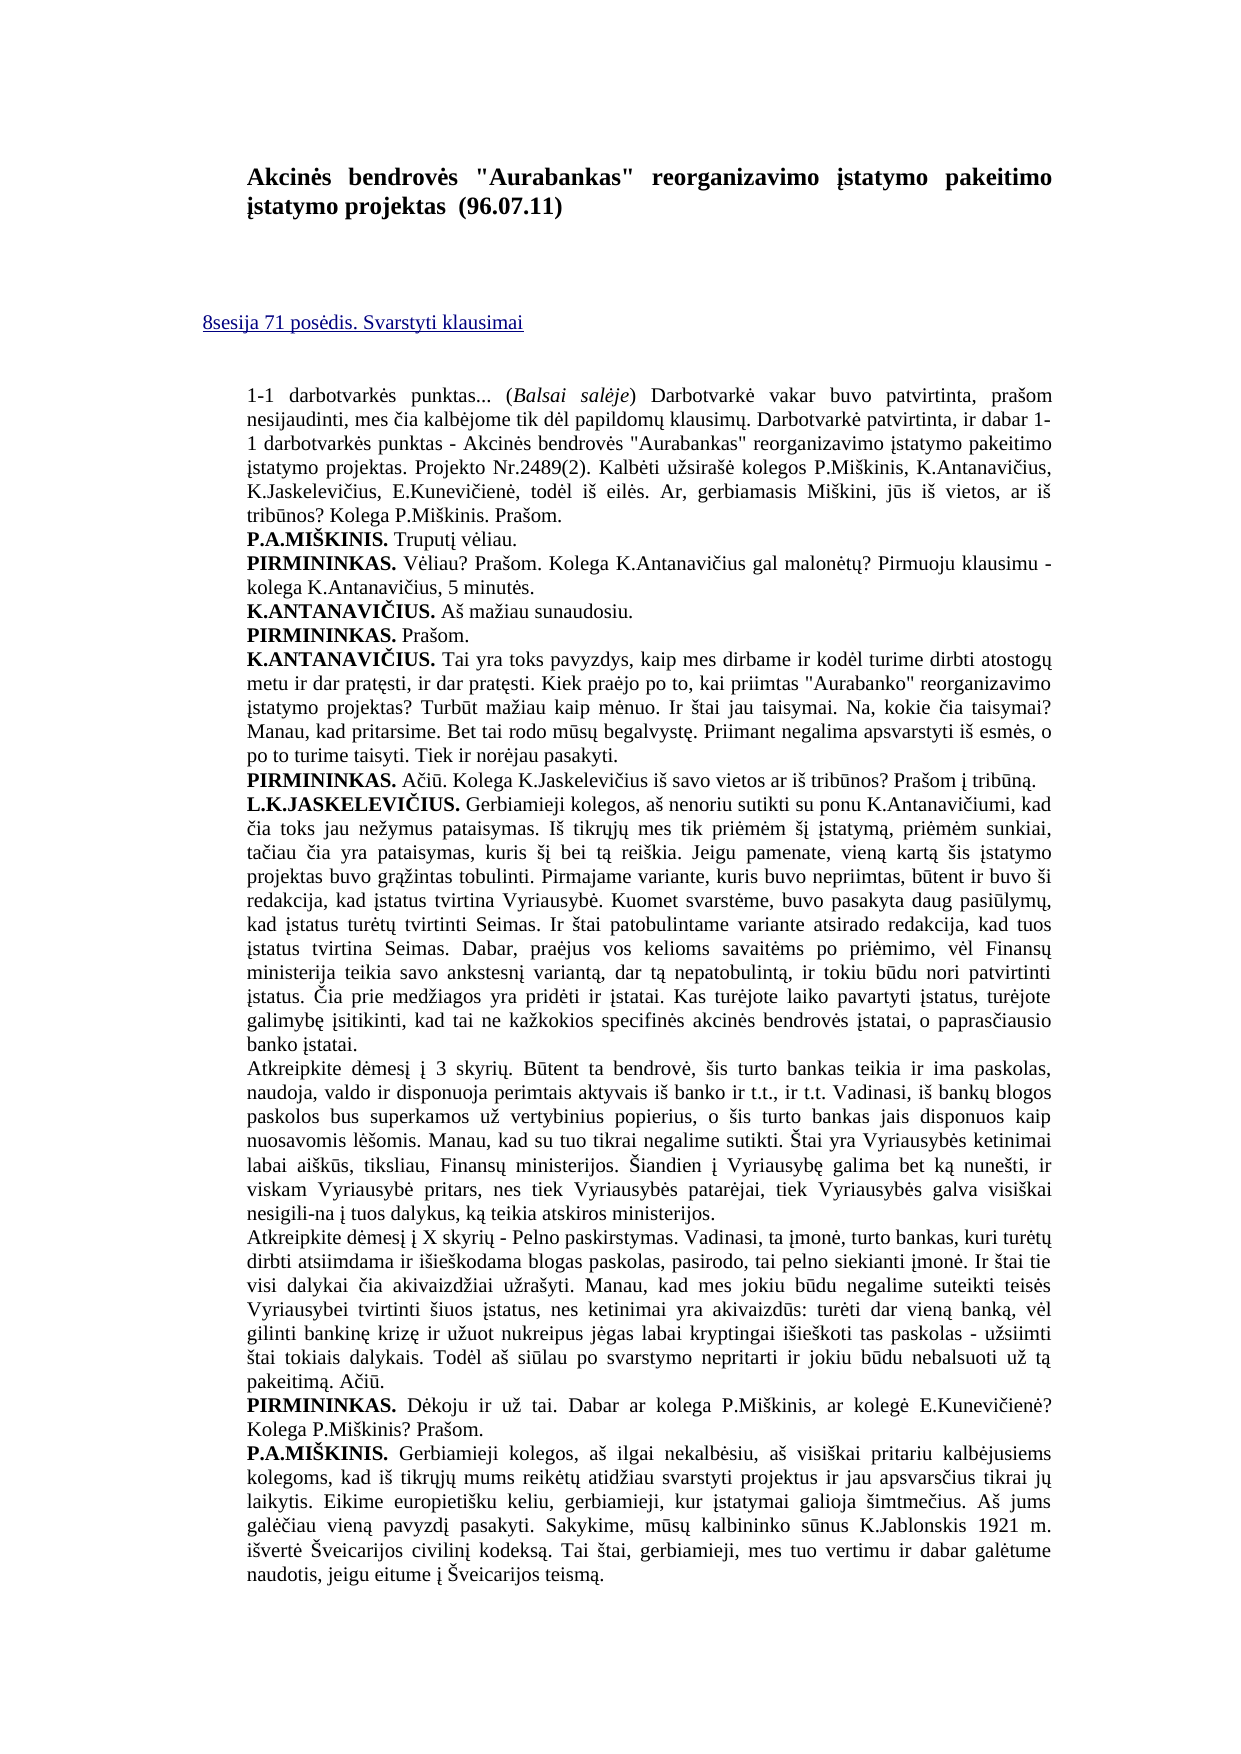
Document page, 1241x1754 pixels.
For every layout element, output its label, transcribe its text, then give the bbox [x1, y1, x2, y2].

text Atkreipkite dėmesį į 3 skyrių. Būtent ta bendrovė, šis turto bankas teikia ir ima paskolas, naudoja, valdo ir disponuoja perimtais aktyvais iš banko ir t.t., ir t.t. Vadinasi, iš bankų blogos paskolos bus superkamos už vertybinius popierius, o šis turto bankas jais disponuos kaip nuosavomis lėšomis. Manau, kad su tuo tikrai negalime sutikti. Štai yra Vyriausybės ketinimai labai aiškūs, tiksliau, Finansų ministerijos. Šiandien į Vyriausybę galima bet ką nunešti, ir viskam Vyriausybė pritars, nes tiek Vyriausybės patarėjai, tiek Vyriausybės galva visiškai nesigili-na į tuos dalykus, ką teikia atskiros ministerijos. [247, 1056, 1053, 1225]
text PIRMININKAS. Ačiū. Kolega K.Jaskelevičius iš savo vietos ar iš tribūnos? Prašom į tribūną. [247, 767, 1053, 792]
text PIRMININKAS. Dėkoju ir už tai. Dabar ar kolega P.Miškinis, ar kolegė E.Kunevičienė? Kolega P.Miškinis? Prašom. [247, 1393, 1053, 1441]
text L.K.JASKELEVIČIUS. Gerbiamieji kolegos, aš nenoriu sutikti su ponu K.Antanavičiumi, kad čia toks jau nežymus pataisymas. Iš tikrųjų mes tik priėmėm šį įstatymą, priėmėm sunkiai, tačiau čia yra pataisymas, kuris šį bei tą reiškia. Jeigu pamenate, vieną kartą šis įstatymo projektas buvo grąžintas tobulinti. Pirmajame variante, kuris buvo nepriimtas, būtent ir buvo ši redakcija, kad įstatus tvirtina Vyriausybė. Kuomet svarstėme, buvo pasakyta daug pasiūlymų, kad įstatus turėtų tvirtinti Seimas. Ir štai patobulintame variante atsirado redakcija, kad tuos įstatus tvirtina Seimas. Dabar, praėjus vos kelioms savaitėms po priėmimo, vėl Finansų ministerija teikia savo ankstesnį variantą, dar tą nepatobulintą, ir tokiu būdu nori patvirtinti įstatus. Čia prie medžiagos yra pridėti ir įstatai. Kas turėjote laiko pavartyti įstatus, turėjote galimybę įsitikinti, kad tai ne kažkokios specifinės akcinės bendrovės įstatai, o paprasčiausio banko įstatai. [247, 792, 1053, 1056]
text PIRMININKAS. Prašom. [247, 623, 1053, 647]
text Akcinės bendrovės "Aurabankas" reorganizavimo įstatymo pakeitimo įstatymo projektas (96.07.11) [247, 162, 1053, 220]
text 8sesija 71 posėdis. Svarstyti klausimai [202, 310, 1053, 334]
text K.ANTANAVIČIUS. Aš mažiau sunaudosiu. [247, 599, 1053, 623]
text P.A.MIŠKINIS. Gerbiamieji kolegos, aš ilgai nekalbėsiu, aš visiškai pritariu kalbėjusiems kolegoms, kad iš tikrųjų mums reikėtų atidžiau svarstyti projektus ir jau apsvarsčius tikrai jų laikytis. Eikime europietišku keliu, gerbiamieji, kur įstatymai galioja šimtmečius. Aš jums galėčiau vieną pavyzdį pasakyti. Sakykime, mūsų kalbininko sūnus K.Jablonskis 1921 m. išvertė Šveicarijos civilinį kodeksą. Tai štai, gerbiamieji, mes tuo vertimu ir dabar galėtume naudotis, jeigu eitume į Šveicarijos teismą. [247, 1441, 1053, 1586]
text K.ANTANAVIČIUS. Tai yra toks pavyzdys, kaip mes dirbame ir kodėl turime dirbti atostogų metu ir dar pratęsti, ir dar pratęsti. Kiek praėjo po to, kai priimtas "Aurabanko" reorganizavimo įstatymo projektas? Turbūt mažiau kaip mėnuo. Ir štai jau taisymai. Na, kokie čia taisymai? Manau, kad pritarsime. Bet tai rodo mūsų begalvystę. Priimant negalima apsvarstyti iš esmės, o po to turime taisyti. Tiek ir norėjau pasakyti. [247, 647, 1053, 767]
text Atkreipkite dėmesį į X skyrių - Pelno paskirstymas. Vadinasi, ta įmonė, turto bankas, kuri turėtų dirbti atsiimdama ir išieškodama blogas paskolas, pasirodo, tai pelno siekianti įmonė. Ir štai tie visi dalykai čia akivaizdžiai užrašyti. Manau, kad mes jokiu būdu negalime suteikti teisės Vyriausybei tvirtinti šiuos įstatus, nes ketinimai yra akivaizdūs: turėti dar vieną banką, vėl gilinti bankinę krizę ir užuot nukreipus jėgas labai kryptingai išieškoti tas paskolas - užsiimti štai tokiais dalykais. Todėl aš siūlau po svarstymo nepritarti ir jokiu būdu nebalsuoti už tą pakeitimą. Ačiū. [247, 1225, 1053, 1393]
text PIRMININKAS. Vėliau? Prašom. Kolega K.Antanavičius gal malonėtų? Pirmuoju klausimu - kolega K.Antanavičius, 5 minutės. [247, 551, 1053, 599]
text P.A.MIŠKINIS. Truputį vėliau. [247, 527, 1053, 551]
text 1-1 darbotvarkės punktas... (Balsai salėje) Darbotvarkė vakar buvo patvirtinta, prašom nesijaudinti, mes čia kalbėjome tik dėl papildomų klausimų. Darbotvarkė patvirtinta, ir dabar 1-1 darbotvarkės punktas - Akcinės bendrovės "Aurabankas" reorganizavimo įstatymo pakeitimo įstatymo projektas. Projekto Nr.2489(2). Kalbėti užsirašė kolegos P.Miškinis, K.Antanavičius, K.Jaskelevičius, E.Kunevičienė, todėl iš eilės. Ar, gerbiamasis Miškini, jūs iš vietos, ar iš tribūnos? Kolega P.Miškinis. Prašom. [247, 382, 1053, 527]
